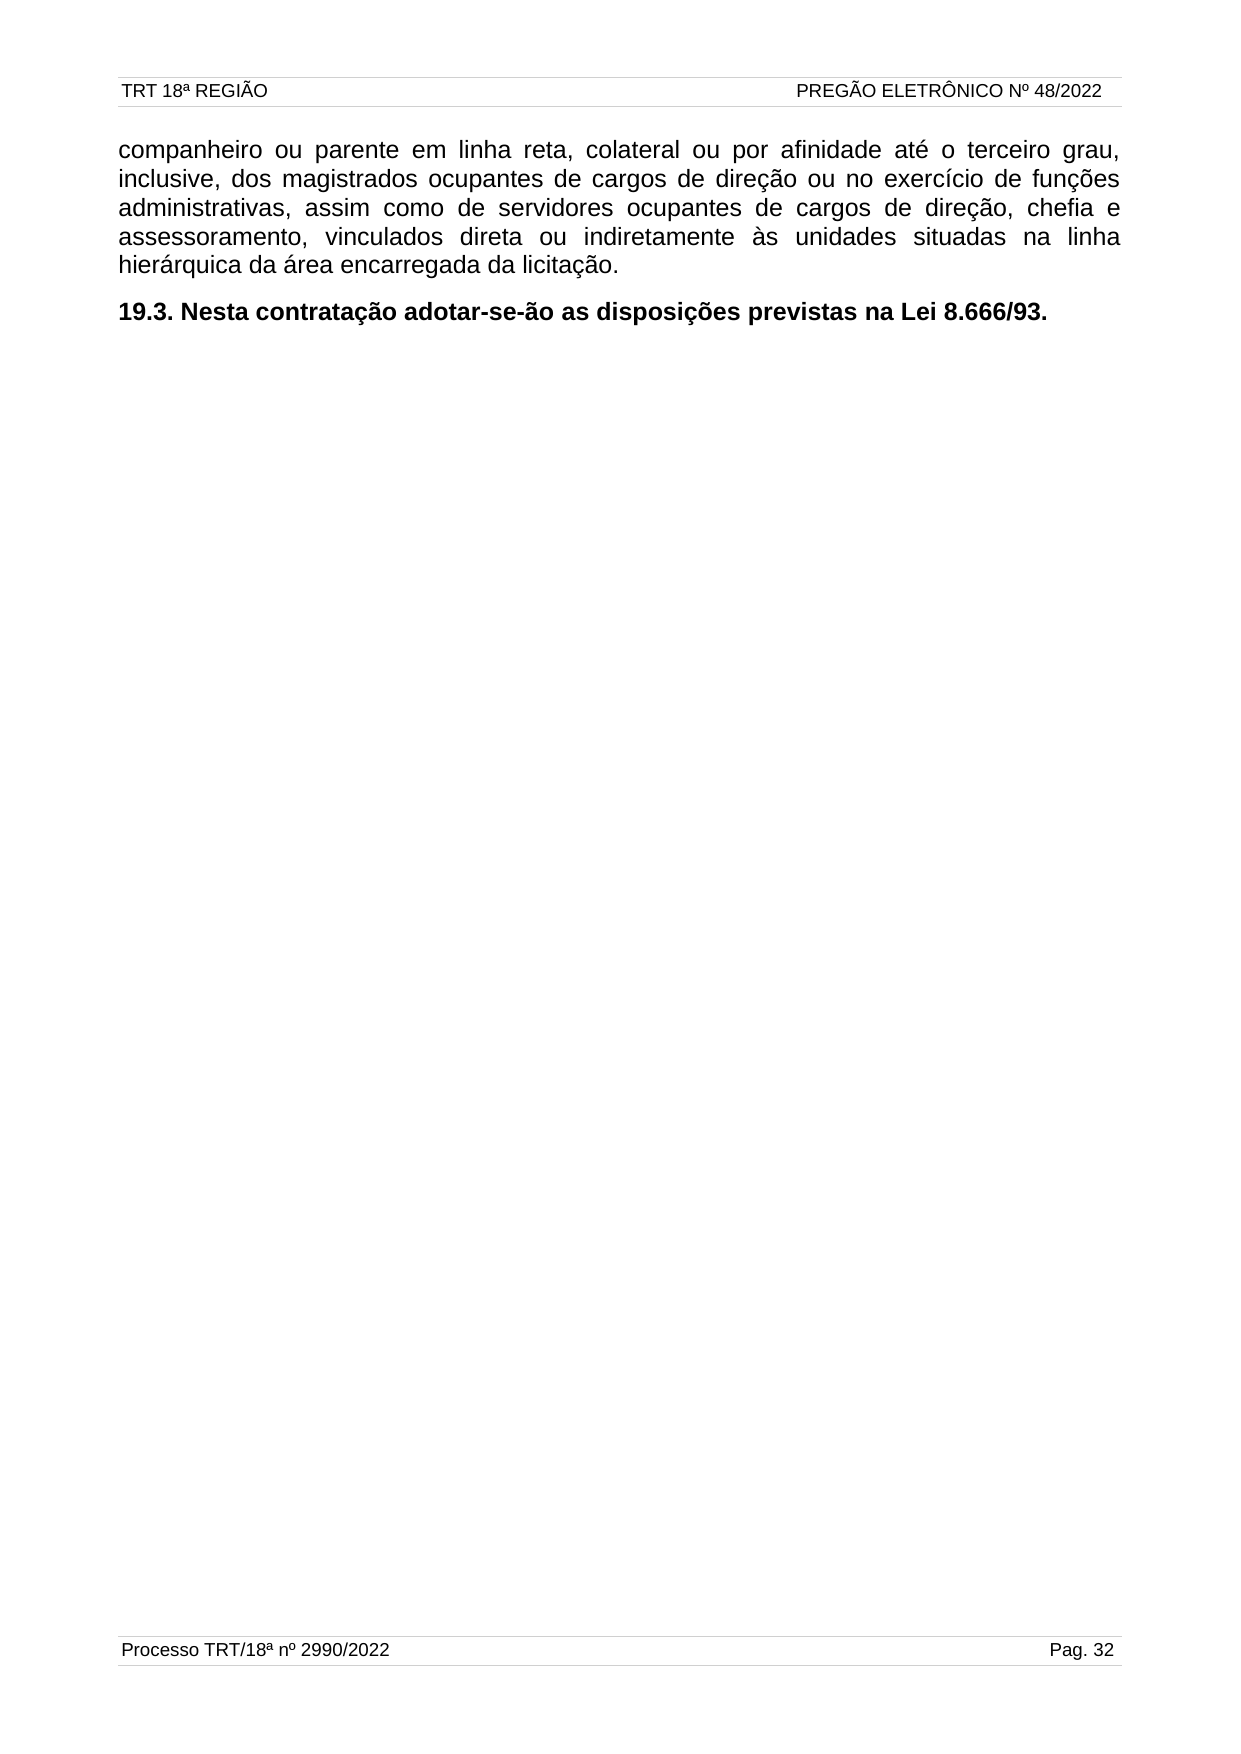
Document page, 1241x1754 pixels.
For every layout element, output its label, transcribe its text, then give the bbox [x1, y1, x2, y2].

text 19.3. Nesta contratação adotar-se-ão as disposições previstas na Lei 8.666/93. [118, 297, 1122, 326]
text companheiro ou parente em linha reta, colateral ou por afinidade até o terceiro grau, inclusive, dos magistrados ocupantes de cargos de direção ou no exercício de funções administrativas, assim como de servidores ocupantes de cargos de direção, chefia e assessoramento, vinculados direta ou indiretamente às unidades situadas na linha hierárquica da área encarregada da licitação. [118, 136, 1122, 279]
